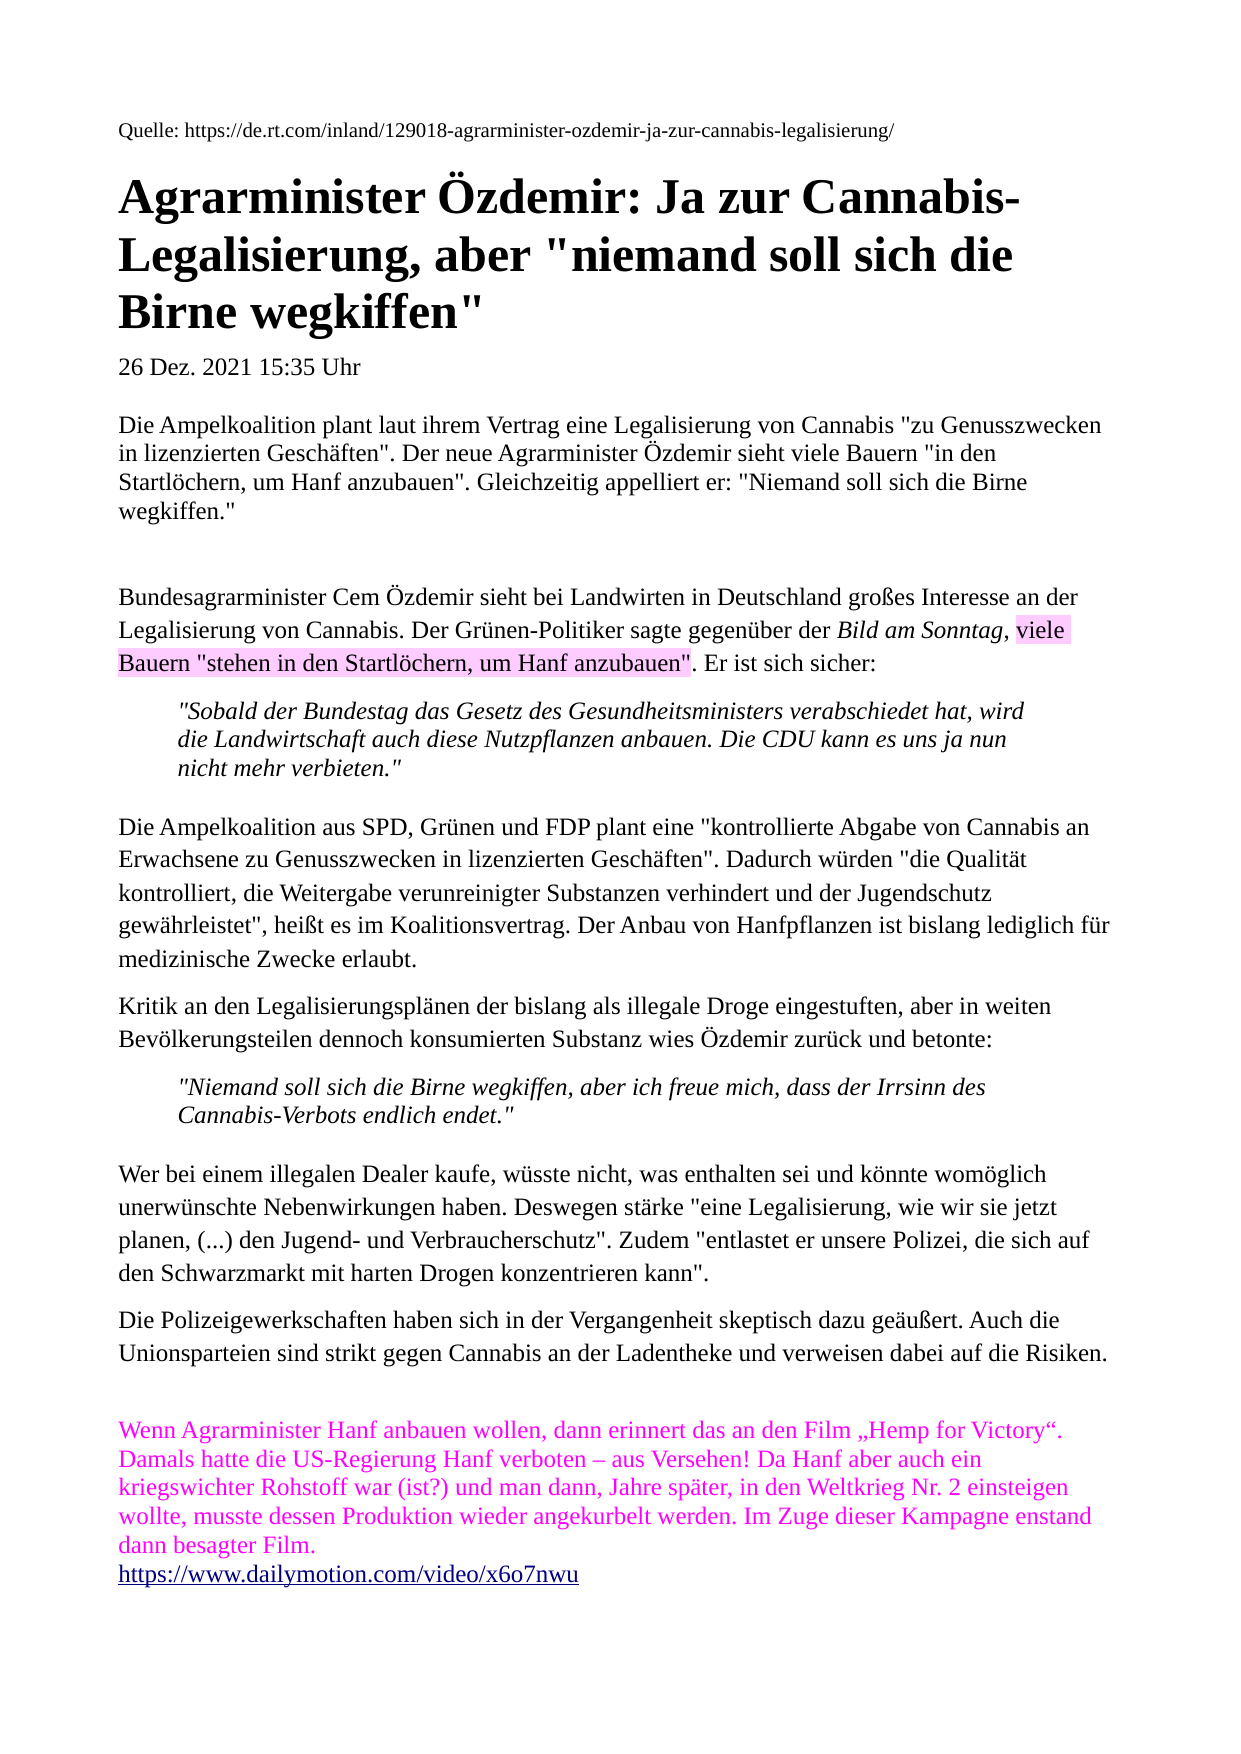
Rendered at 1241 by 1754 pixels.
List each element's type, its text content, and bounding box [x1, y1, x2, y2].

subtitle Agrarminister Özdemir: Ja zur Cannabis-Legalisierung, aber "niemand soll sich die Birne wegkiffen" [118, 167, 1122, 340]
text Wenn Agrarminister Hanf anbauen wollen, dann erinnert das an den Film „Hemp for Victory“. Damals hatte die US-Regierung Hanf verboten – aus Versehen! Da Hanf aber auch ein kriegswichter Rohstoff war (ist?) und man dann, Jahre später, in den Weltkrieg Nr. 2 einsteigen wollte, musste dessen Produktion wieder angekurbelt werden. Im Zuge dieser Kampagne enstand dann besagter Film. [118, 1415, 1122, 1559]
text Die Ampelkoalition aus SPD, Grünen und FDP plant eine "kontrollierte Abgabe von Cannabis an Erwachsene zu Genusszwecken in lizenzierten Geschäften". Dadurch würden "die Qualität kontrolliert, die Weitergabe verunreinigter Substanzen verhindert und der Jugendschutz gewährleistet", heißt es im Koalitionsvertrag. Der Anbau von Hanfpflanzen ist bislang lediglich für medizinische Zwecke erlaubt. [118, 812, 1122, 972]
text Die Polizeigewerkschaften haben sich in der Vergangenheit skeptisch dazu geäußert. Auch die Unionsparteien sind strikt gegen Cannabis an der Ladentheke und verweisen dabei auf die Risiken. [118, 1306, 1122, 1367]
text 26 Dez. 2021 15:35 Uhr [118, 352, 1122, 381]
text Kritik an den Legalisierungsplänen der bislang als illegale Droge eingestuften, aber in weiten Bevölkerungsteilen dennoch konsumierten Substanz wies Özdemir zurück und betonte: [118, 991, 1122, 1053]
text Wer bei einem illegalen Dealer kaufe, wüsste nicht, was enthalten sei und könnte womöglich unerwünschte Nebenwirkungen haben. Deswegen stärke "eine Legalisierung, wie wir sie jetzt planen, (...) den Jugend- und Verbraucherschutz". Zudem "entlastet er unsere Polizei, die sich auf den Schwarzmarkt mit harten Drogen konzentrieren kann". [118, 1159, 1122, 1287]
text Bundesagrarminister Cem Özdemir sieht bei Landwirten in Deutschland großes Interesse an der Legalisierung von Cannabis. Der Grünen-Politiker sagte gegenüber der Bild am Sonntag, viele Bauern "stehen in den Startlöchern, um Hanf anzubauen". Er ist sich sicher: [118, 582, 1122, 677]
text Die Ampelkoalition plant laut ihrem Vertrag eine Legalisierung von Cannabis "zu Genusszwecken in lizenzierten Geschäften". Der neue Agrarminister Özdemir sieht viele Bauern "in den Startlöchern, um Hanf anzubauen". Gleichzeitig appelliert er: "Niemand soll sich die Birne wegkiffen." [118, 410, 1122, 525]
text https://www.dailymotion.com/video/x6o7nwu [118, 1559, 1122, 1587]
text "Niemand soll sich die Birne wegkiffen, aber ich freue mich, dass der Irrsinn des Cannabis-Verbots endlich endet." [177, 1072, 1063, 1129]
text Quelle: https://de.rt.com/inland/129018-agrarminister-ozdemir-ja-zur-cannabis-legalisierung/ [118, 118, 1122, 142]
text "Sobald der Bundestag das Gesetz des Gesundheitsministers verabschiedet hat, wird die Landwirtschaft auch diese Nutzpflanzen anbauen. Die CDU kann es uns ja nun nicht mehr verbieten." [177, 696, 1063, 782]
